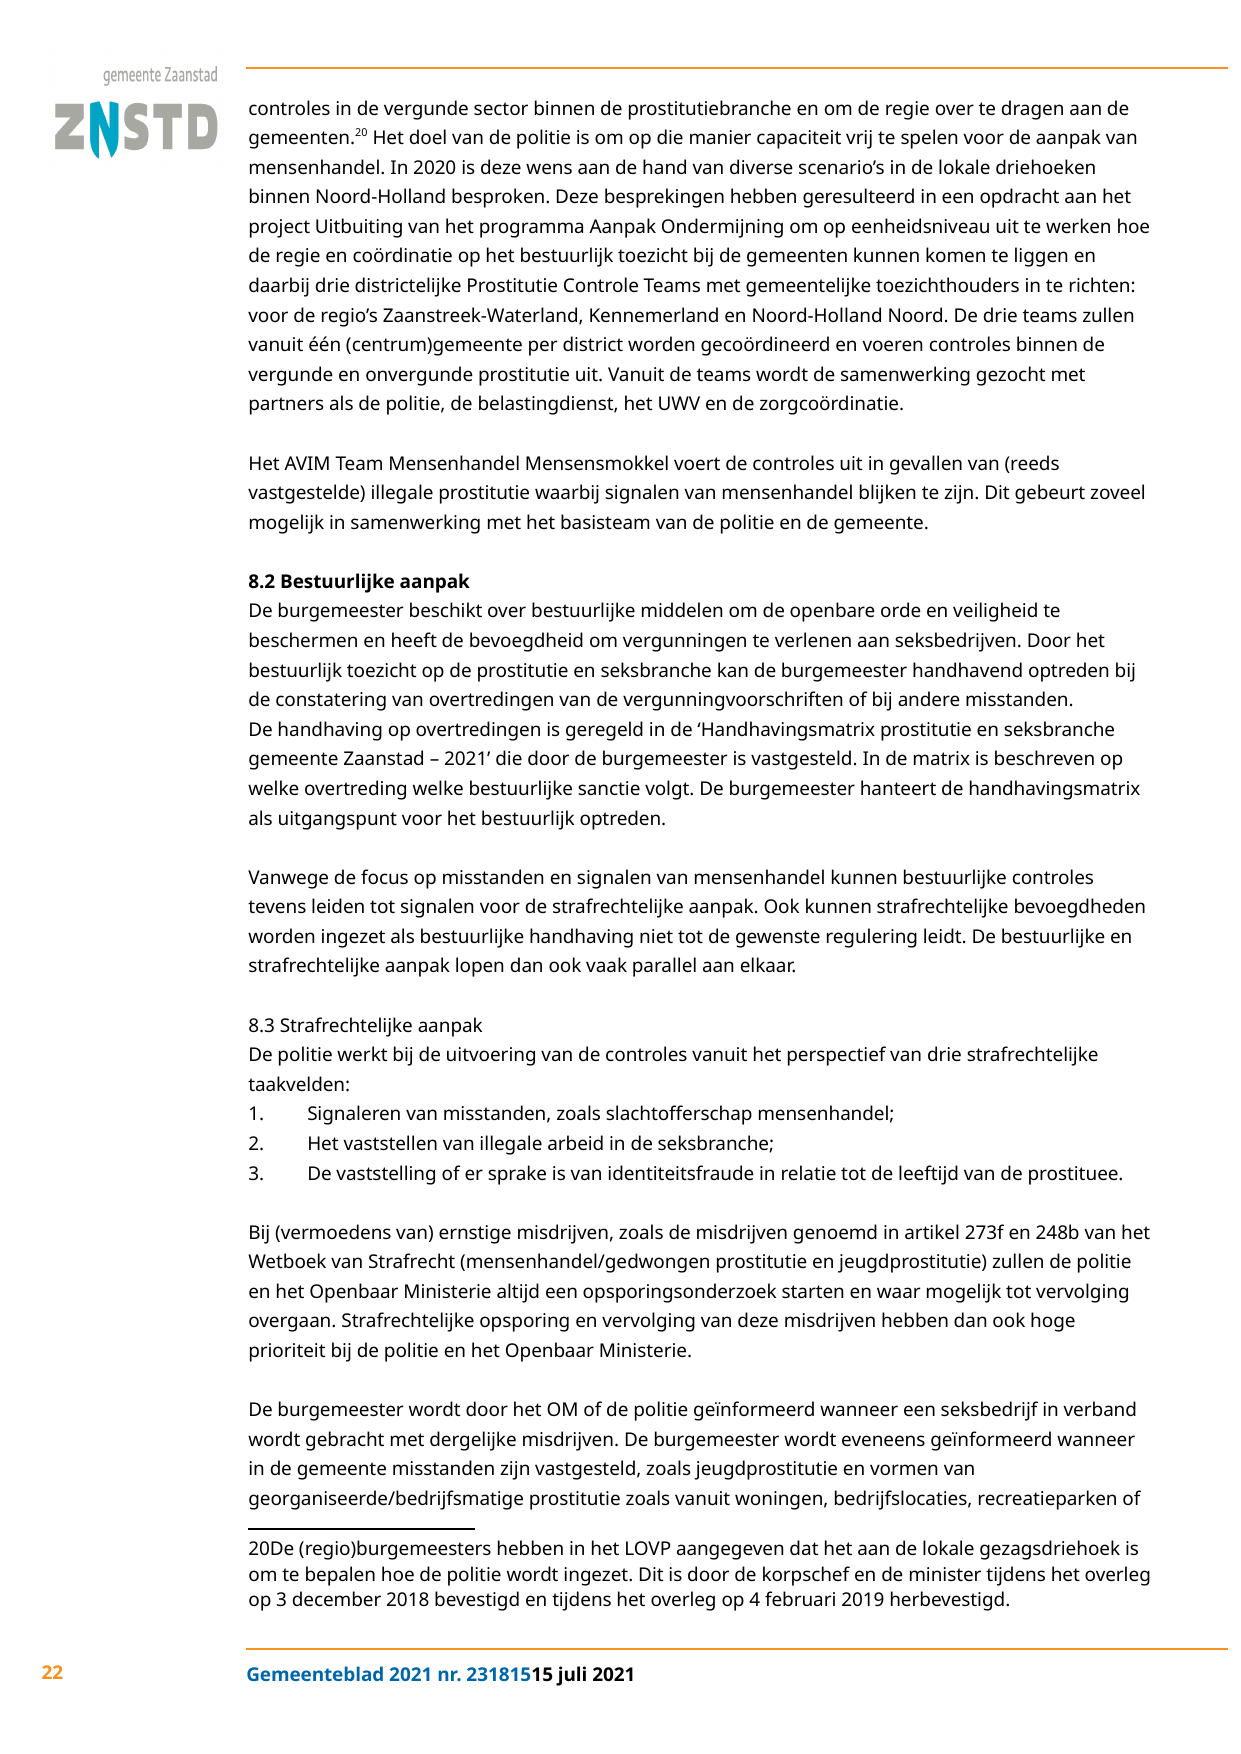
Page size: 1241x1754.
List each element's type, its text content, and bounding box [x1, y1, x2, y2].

text Vanwege de focus op misstanden en signalen van mensenhandel kunnen bestuurlijke controles tevens leiden tot signalen voor de strafrechtelijke aanpak. Ook kunnen strafrechtelijke bevoegdheden worden ingezet als bestuurlijke handhaving niet tot de gewenste regulering leidt. De bestuurlijke en strafrechtelijke aanpak lopen dan ook vaak parallel aan elkaar. [248, 864, 1152, 978]
text De (regio)burgemeesters hebben in het LOVP aangegeven dat het aan de lokale gezagsdriehoek is om te bepalen hoe de politie wordt ingezet. Dit is door de korpschef en de minister tijdens het overleg op 3 december 2018 bevestigd en tijdens het overleg op 4 februari 2019 herbevestigd. [248, 1535, 1152, 1612]
text Het AVIM Team Mensenhandel Mensensmokkel voert de controles uit in gevallen van (reeds vastgestelde) illegale prostitutie waarbij signalen van mensenhandel blijken te zijn. Dit gebeurt zoveel mogelijk in samenwerking met het basisteam van de politie en de gemeente. [248, 450, 1152, 535]
text 8.2 Bestuurlijke aanpak [248, 568, 1152, 594]
list Signaleren van misstanden, zoals slachtofferschap mensenhandel; [248, 1101, 1152, 1126]
text Bij (vermoedens van) ernstige misdrijven, zoals de misdrijven genoemd in artikel 273f en 248b van het Wetboek van Strafrecht (mensenhandel/gedwongen prostitutie en jeugdprostitutie) zullen de politie en het Openbaar Ministerie altijd een opsporingsonderzoek starten en waar mogelijk tot vervolging overgaan. Strafrechtelijke opsporing en vervolging van deze misdrijven hebben dan ook hoge prioriteit bij de politie en het Openbaar Ministerie. [248, 1219, 1152, 1363]
text controles in de vergunde sector binnen de prostitutiebranche en om de regie over te dragen aan de gemeenten. Het doel van de politie is om op die manier capaciteit vrij te spelen voor de aanpak van mensenhandel. In 2020 is deze wens aan de hand van diverse scenario’s in de lokale driehoeken binnen Noord-Holland besproken. Deze besprekingen hebben geresulteerd in een opdracht aan het project Uitbuiting van het programma Aanpak Ondermijning om op eenheidsniveau uit te werken hoe de regie en coördinatie op het bestuurlijk toezicht bij de gemeenten kunnen komen te liggen en daarbij drie districtelijke Prostitutie Controle Teams met gemeentelijke toezichthouders in te richten: voor de regio’s Zaanstreek-Waterland, Kennemerland en Noord-Holland Noord. De drie teams zullen vanuit één (centrum)gemeente per district worden gecoördineerd en voeren controles binnen de vergunde en onvergunde prostitutie uit. Vanuit de teams wordt de samenwerking gezocht met partners als de politie, de belastingdienst, het UWV en de zorgcoördinatie. [248, 95, 1152, 416]
text De handhaving op overtredingen is geregeld in de ‘Handhavingsmatrix prostitutie en seksbranche gemeente Zaanstad – 2021’ die door de burgemeester is vastgesteld. In de matrix is beschreven op welke overtreding welke bestuurlijke sanctie volgt. De burgemeester hanteert de handhavingsmatrix als uitgangspunt voor het bestuurlijk optreden. [248, 716, 1152, 831]
text De burgemeester beschikt over bestuurlijke middelen om de openbare orde en veiligheid te beschermen en heeft de bevoegdheid om vergunningen te verlenen aan seksbedrijven. Door het bestuurlijk toezicht op de prostitutie en seksbranche kan de burgemeester handhavend optreden bij de constatering van overtredingen van de vergunningvoorschriften of bij andere misstanden. [248, 598, 1152, 712]
picture [41, 47, 231, 172]
text De politie werkt bij de uitvoering van de controles vanuit het perspectief van drie strafrechtelijke taakvelden: [248, 1041, 1152, 1097]
text 8.3 Strafrechtelijke aanpak [248, 1012, 1152, 1038]
text De burgemeester wordt door het OM of de politie geïnformeerd wanneer een seksbedrijf in verband wordt gebracht met dergelijke misdrijven. De burgemeester wordt eveneens geïnformeerd wanneer in de gemeente misstanden zijn vastgesteld, zoals jeugdprostitutie en vormen van georganiseerde/bedrijfsmatige prostitutie zoals vanuit woningen, bedrijfslocaties, recreatieparken of [248, 1396, 1152, 1511]
list Het vaststellen van illegale arbeid in de seksbranche; [248, 1130, 1152, 1156]
list De vaststelling of er sprake is van identiteitsfraude in relatie tot de leeftijd van de prostituee. [248, 1160, 1152, 1186]
